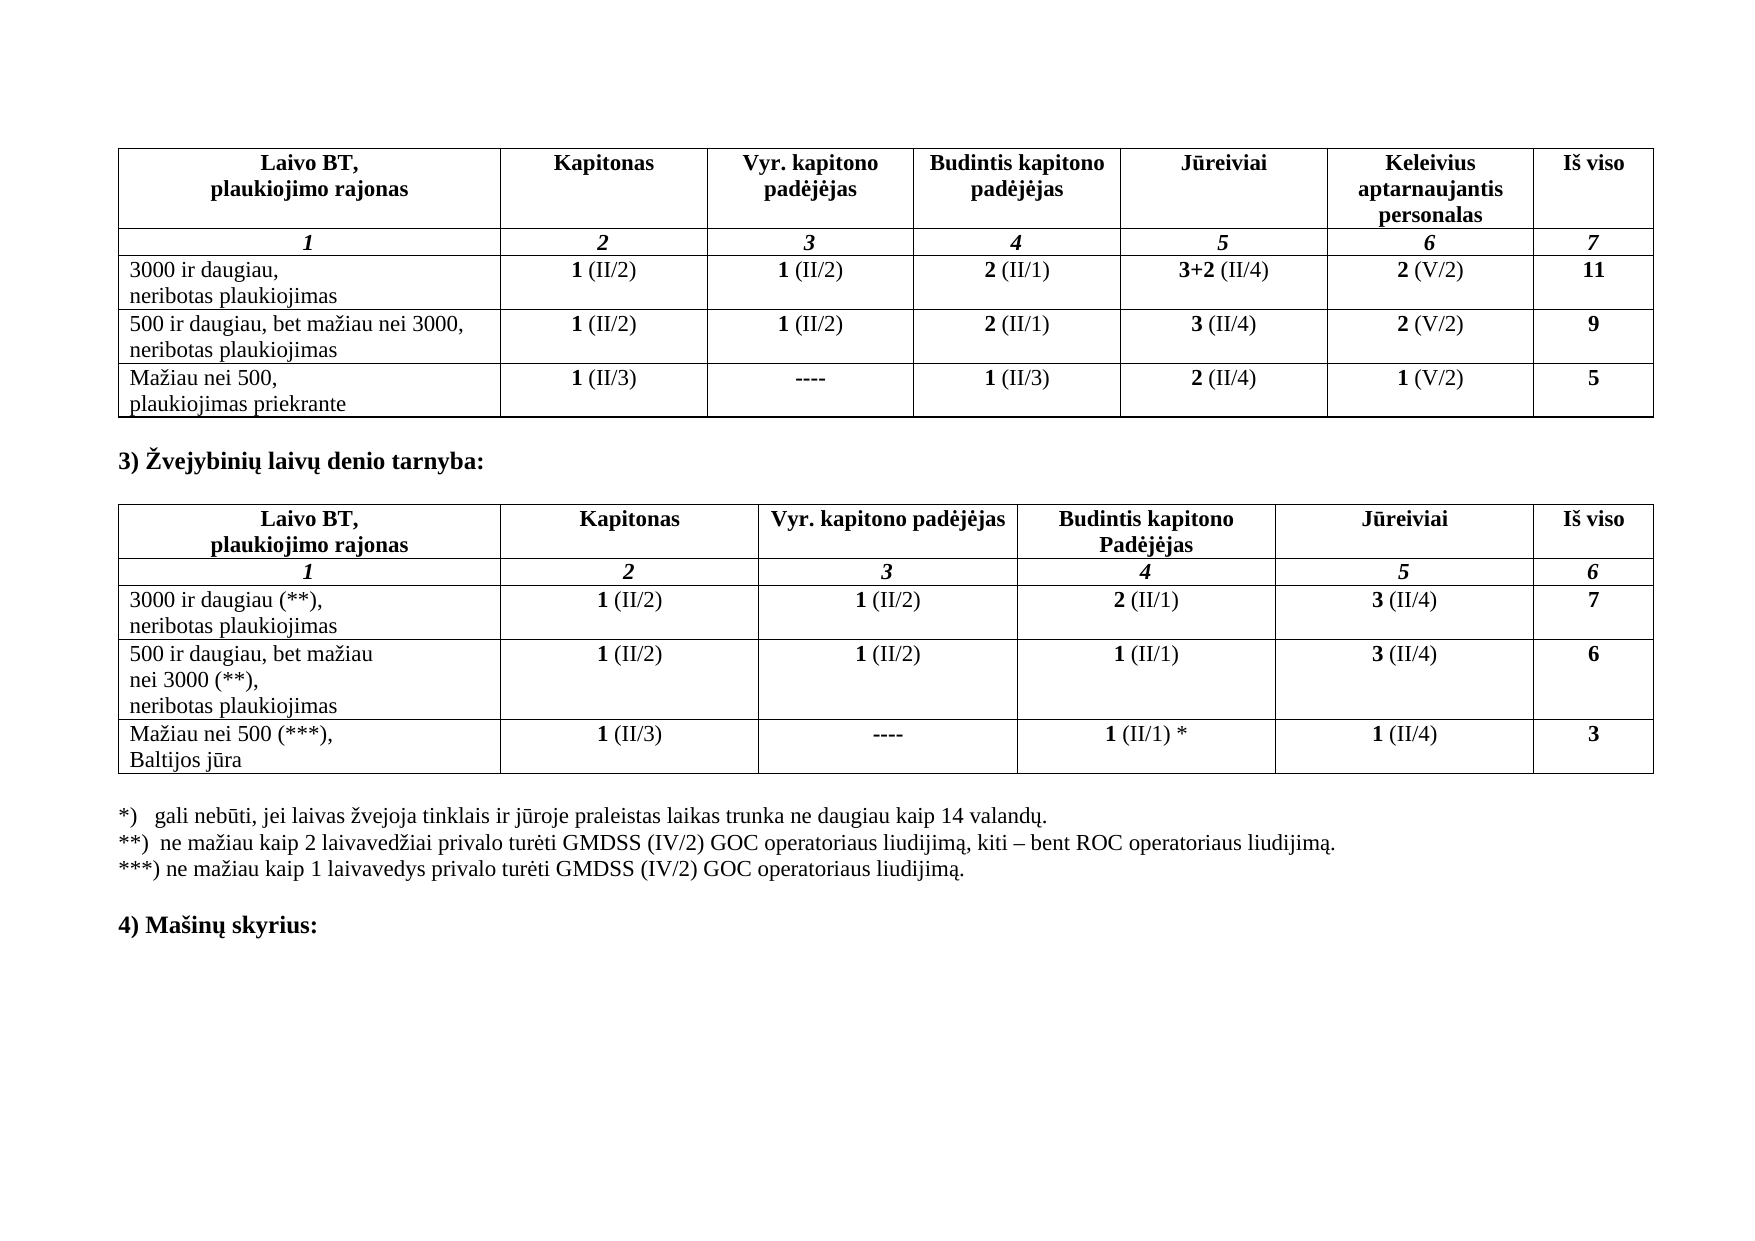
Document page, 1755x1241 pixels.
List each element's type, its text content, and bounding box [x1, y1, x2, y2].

table_cell 7 [1534, 586, 1653, 638]
table_cell 2 (II/1) [1018, 586, 1275, 638]
table_cell 2 (II/4) [1121, 364, 1327, 416]
table_cell 1 (II/1) [1018, 640, 1275, 719]
table_cell 2 (II/1) [914, 310, 1120, 363]
table_cell 5 [1276, 559, 1533, 585]
table_cell 6 [1328, 229, 1533, 255]
table_cell 2 (II/1) [914, 256, 1120, 309]
table_cell 3000 ir daugiau (**), neribotas plaukiojimas [119, 586, 500, 638]
table_cell ---- [759, 720, 1017, 772]
table_cell 3 (II/4) [1276, 640, 1533, 719]
table_cell 1 (II/3) [501, 364, 707, 416]
table_cell 2 (V/2) [1328, 256, 1533, 309]
table_cell 3 (II/4) [1121, 310, 1327, 363]
text *) gali nebūti, jei laivas žvejoja tinklais ir jūroje praleistas laikas trunka ne daugiau kaip 14 valandų. [118, 802, 1636, 828]
table_cell 1 (II/2) [501, 586, 758, 638]
table_cell 3 [1534, 720, 1653, 772]
table_cell 6 [1534, 559, 1653, 585]
table_header Keleivius aptarnaujantis personalas [1328, 149, 1533, 228]
table_header Budintis kapitono Padėjėjas [1018, 505, 1275, 557]
table_cell 1 (II/2) [501, 310, 707, 363]
table_cell 3 (II/4) [1276, 586, 1533, 638]
table_cell 4 [1018, 559, 1275, 585]
table_header Laivo BT, plaukiojimo rajonas [119, 149, 500, 228]
text **) ne mažiau kaip 2 laivavedžiai privalo turėti GMDSS (IV/2) GOC operatoriaus liudijimą, kiti – bent ROC operatoriaus liudijimą. [118, 828, 1636, 855]
table_header Iš viso [1534, 505, 1653, 557]
table_cell 1 (V/2) [1328, 364, 1533, 416]
table_cell Mažiau nei 500 (***), Baltijos jūra [119, 720, 500, 772]
table_cell 3000 ir daugiau, neribotas plaukiojimas [119, 256, 500, 309]
table_cell 1 (II/2) [759, 640, 1017, 719]
table_cell 2 [501, 229, 707, 255]
table_cell 4 [914, 229, 1120, 255]
table_cell 1 (II/2) [708, 256, 913, 309]
table_cell 1 (II/2) [708, 310, 913, 363]
table_header Kapitonas [501, 149, 707, 228]
table_cell 2 [501, 559, 758, 585]
table_cell 6 [1534, 640, 1653, 719]
table_header Vyr. kapitono padėjėjas [708, 149, 913, 228]
table_header Budintis kapitono padėjėjas [914, 149, 1120, 228]
table_cell 500 ir daugiau, bet mažiau nei 3000 (**), neribotas plaukiojimas [119, 640, 500, 719]
table_cell 1 (II/1) * [1018, 720, 1275, 772]
table_cell 5 [1534, 364, 1653, 416]
table_header Jūreiviai [1121, 149, 1327, 228]
table_cell 500 ir daugiau, bet mažiau nei 3000, neribotas plaukiojimas [119, 310, 500, 363]
text 4) Mašinų skyrius: [118, 910, 1636, 939]
table_cell 2 (V/2) [1328, 310, 1533, 363]
table_cell 1 [119, 229, 500, 255]
table_header Laivo BT, plaukiojimo rajonas [119, 505, 500, 557]
table_cell 1 [119, 559, 500, 585]
table_cell 1 (II/3) [914, 364, 1120, 416]
table_header Jūreiviai [1276, 505, 1533, 557]
table_cell 1 (II/2) [501, 640, 758, 719]
text ***) ne mažiau kaip 1 laivavedys privalo turėti GMDSS (IV/2) GOC operatoriaus liudijimą. [118, 855, 1636, 881]
table_header Kapitonas [501, 505, 758, 557]
table_header Vyr. kapitono padėjėjas [759, 505, 1017, 557]
table_cell 1 (II/2) [501, 256, 707, 309]
table_cell 9 [1534, 310, 1653, 363]
table_cell 1 (II/4) [1276, 720, 1533, 772]
table_cell 5 [1121, 229, 1327, 255]
table_cell 3+2 (II/4) [1121, 256, 1327, 309]
text 3) Žvejybinių laivų denio tarnyba: [118, 446, 1636, 475]
table_cell 7 [1534, 229, 1653, 255]
table_cell ---- [708, 364, 913, 416]
table_cell 11 [1534, 256, 1653, 309]
table_header Iš viso [1534, 149, 1653, 228]
table_cell Mažiau nei 500, plaukiojimas priekrante [119, 364, 500, 416]
table_cell 1 (II/3) [501, 720, 758, 772]
table_cell 3 [708, 229, 913, 255]
table_cell 1 (II/2) [759, 586, 1017, 638]
table_cell 3 [759, 559, 1017, 585]
